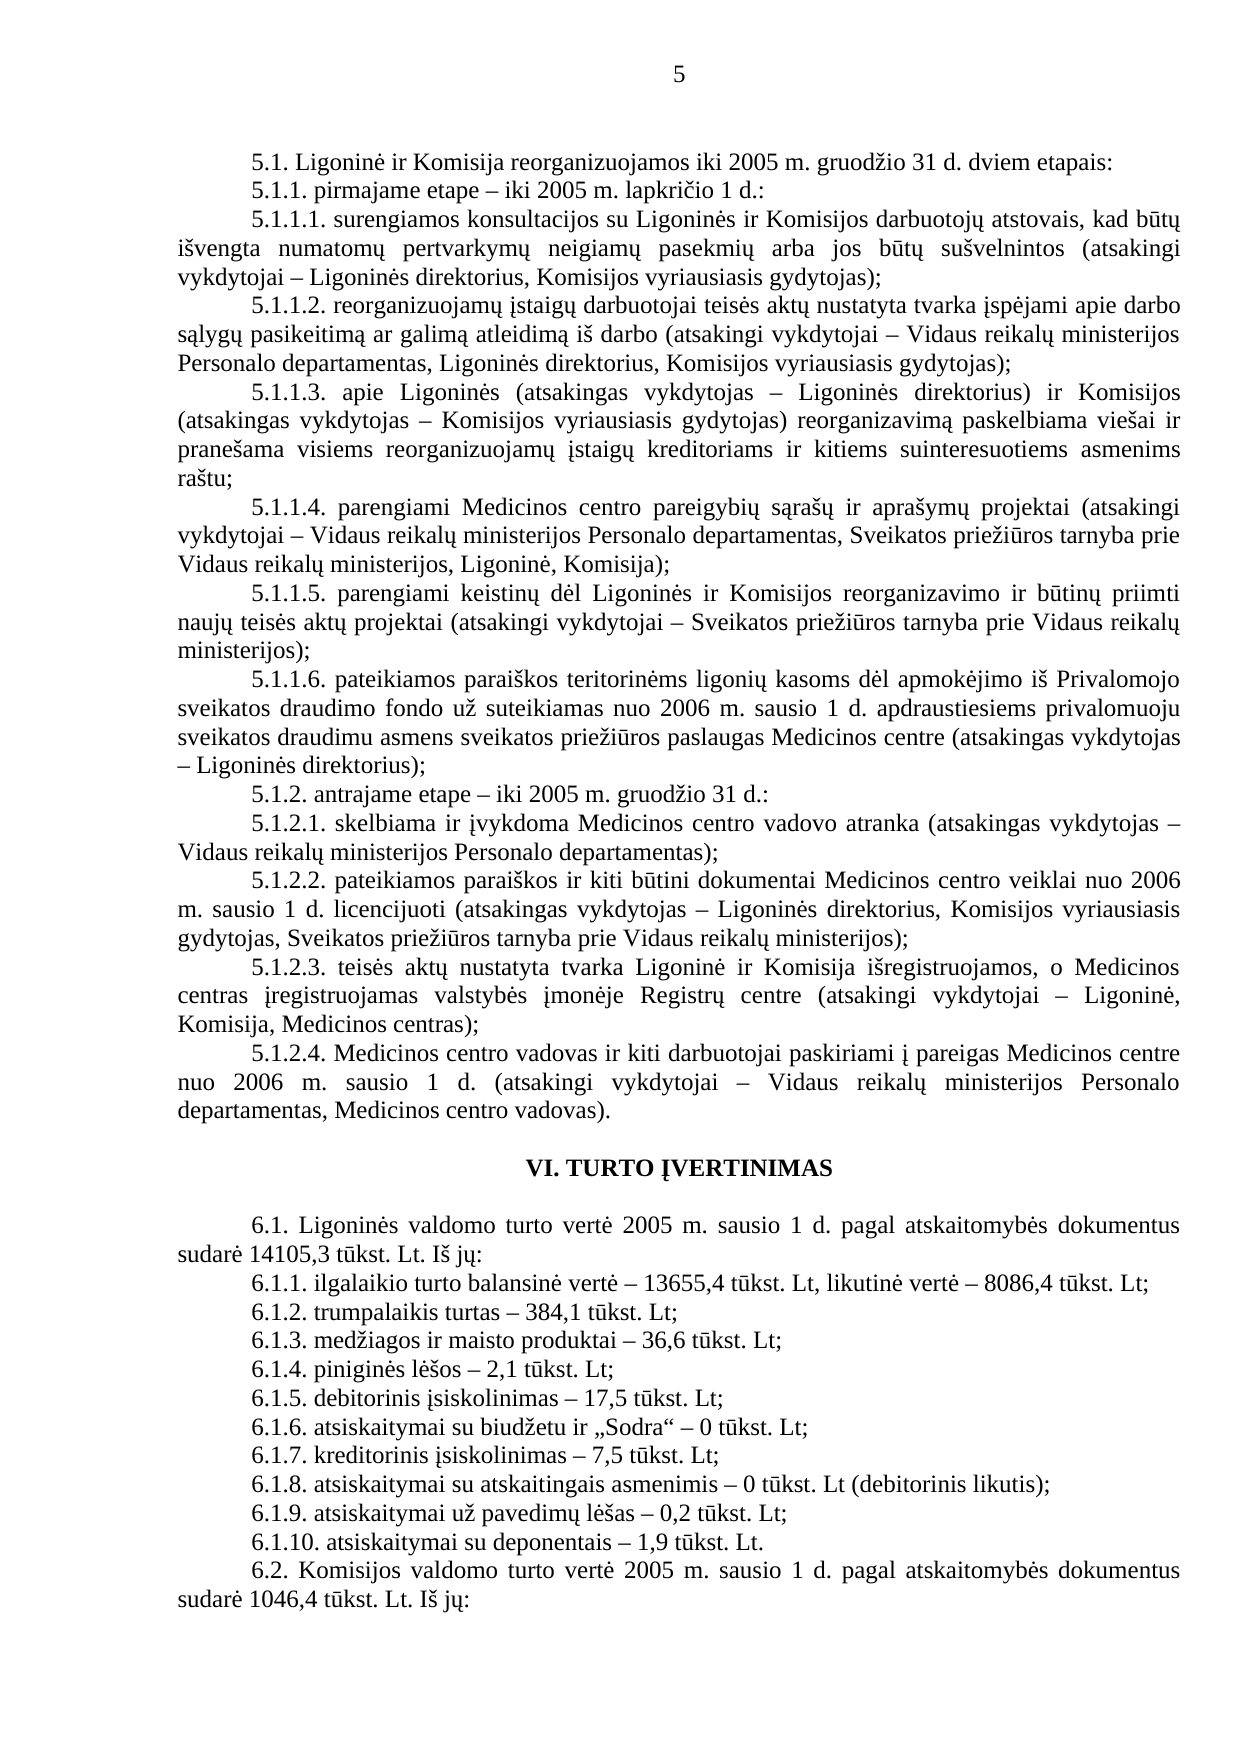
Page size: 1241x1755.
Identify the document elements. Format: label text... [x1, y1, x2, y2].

text 6.1. Ligoninės valdomo turto vertė 2005 m. sausio 1 d. pagal atskaitomybės dokumentus sudarė 14105,3 tūkst. Lt. Iš jų: [177, 1211, 1181, 1268]
text 6.1.4. piniginės lėšos – 2,1 tūkst. Lt; [177, 1354, 1181, 1383]
text 6.1.2. trumpalaikis turtas – 384,1 tūkst. Lt; [177, 1297, 1181, 1326]
text 5.1. Ligoninė ir Komisija reorganizuojamos iki 2005 m. gruodžio 31 d. dviem etapais: [177, 147, 1181, 176]
text 5.1.1.4. parengiami Medicinos centro pareigybių sąrašų ir aprašymų projektai (atsakingi vykdytojai – Vidaus reikalų ministerijos Personalo departamentas, Sveikatos priežiūros tarnyba prie Vidaus reikalų ministerijos, Ligoninė, Komisija); [177, 492, 1181, 578]
text 6.1.3. medžiagos ir maisto produktai – 36,6 tūkst. Lt; [177, 1326, 1181, 1354]
text 5.1.2.1. skelbiama ir įvykdoma Medicinos centro vadovo atranka (atsakingas vykdytojas – Vidaus reikalų ministerijos Personalo departamentas); [177, 808, 1181, 866]
text 5.1.1.6. pateikiamos paraiškos teritorinėms ligonių kasoms dėl apmokėjimo iš Privalomojo sveikatos draudimo fondo už suteikiamas nuo 2006 m. sausio 1 d. apdraustiesiems privalomuoju sveikatos draudimu asmens sveikatos priežiūros paslaugas Medicinos centre (atsakingas vykdytojas – Ligoninės direktorius); [177, 664, 1181, 779]
text 5.1.1.1. surengiamos konsultacijos su Ligoninės ir Komisijos darbuotojų atstovais, kad būtų išvengta numatomų pertvarkymų neigiamų pasekmių arba jos būtų sušvelnintos (atsakingi vykdytojai – Ligoninės direktorius, Komisijos vyriausiasis gydytojas); [177, 204, 1181, 291]
text 6.1.10. atsiskaitymai su deponentais – 1,9 tūkst. Lt. [177, 1527, 1181, 1556]
text 5.1.2. antrajame etape – iki 2005 m. gruodžio 31 d.: [177, 779, 1181, 808]
text 6.1.1. ilgalaikio turto balansinė vertė – 13655,4 tūkst. Lt, likutinė vertė – 8086,4 tūkst. Lt; [177, 1268, 1181, 1297]
text 5.1.1. pirmajame etape – iki 2005 m. lapkričio 1 d.: [177, 176, 1181, 204]
text 6.1.9. atsiskaitymai už pavedimų lėšas – 0,2 tūkst. Lt; [177, 1498, 1181, 1527]
text VI. Turto įvertinimas [177, 1153, 1181, 1182]
text 6.2. Komisijos valdomo turto vertė 2005 m. sausio 1 d. pagal atskaitomybės dokumentus sudarė 1046,4 tūkst. Lt. Iš jų: [177, 1556, 1181, 1613]
text 5.1.1.5. parengiami keistinų dėl Ligoninės ir Komisijos reorganizavimo ir būtinų priimti naujų teisės aktų projektai (atsakingi vykdytojai – Sveikatos priežiūros tarnyba prie Vidaus reikalų ministerijos); [177, 578, 1181, 664]
text 6.1.8. atsiskaitymai su atskaitingais asmenimis – 0 tūkst. Lt (debitorinis likutis); [177, 1469, 1181, 1498]
text 5.1.2.4. Medicinos centro vadovas ir kiti darbuotojai paskiriami į pareigas Medicinos centre nuo 2006 m. sausio 1 d. (atsakingi vykdytojai – Vidaus reikalų ministerijos Personalo departamentas, Medicinos centro vadovas). [177, 1038, 1181, 1124]
text 5.1.2.2. pateikiamos paraiškos ir kiti būtini dokumentai Medicinos centro veiklai nuo 2006 m. sausio 1 d. licencijuoti (atsakingas vykdytojas – Ligoninės direktorius, Komisijos vyriausiasis gydytojas, Sveikatos priežiūros tarnyba prie Vidaus reikalų ministerijos); [177, 866, 1181, 952]
text 6.1.7. kreditorinis įsiskolinimas – 7,5 tūkst. Lt; [177, 1441, 1181, 1469]
text 5.1.2.3. teisės aktų nustatyta tvarka Ligoninė ir Komisija išregistruojamos, o Medicinos centras įregistruojamas valstybės įmonėje Registrų centre (atsakingi vykdytojai – Ligoninė, Komisija, Medicinos centras); [177, 952, 1181, 1038]
text 5.1.1.3. apie Ligoninės (atsakingas vykdytojas – Ligoninės direktorius) ir Komisijos (atsakingas vykdytojas – Komisijos vyriausiasis gydytojas) reorganizavimą paskelbiama viešai ir pranešama visiems reorganizuojamų įstaigų kreditoriams ir kitiems suinteresuotiems asmenims raštu; [177, 377, 1181, 492]
text 6.1.6. atsiskaitymai su biudžetu ir „Sodra“ – 0 tūkst. Lt; [177, 1412, 1181, 1441]
text 6.1.5. debitorinis įsiskolinimas – 17,5 tūkst. Lt; [177, 1383, 1181, 1412]
text 5.1.1.2. reorganizuojamų įstaigų darbuotojai teisės aktų nustatyta tvarka įspėjami apie darbo sąlygų pasikeitimą ar galimą atleidimą iš darbo (atsakingi vykdytojai – Vidaus reikalų ministerijos Personalo departamentas, Ligoninės direktorius, Komisijos vyriausiasis gydytojas); [177, 291, 1181, 377]
